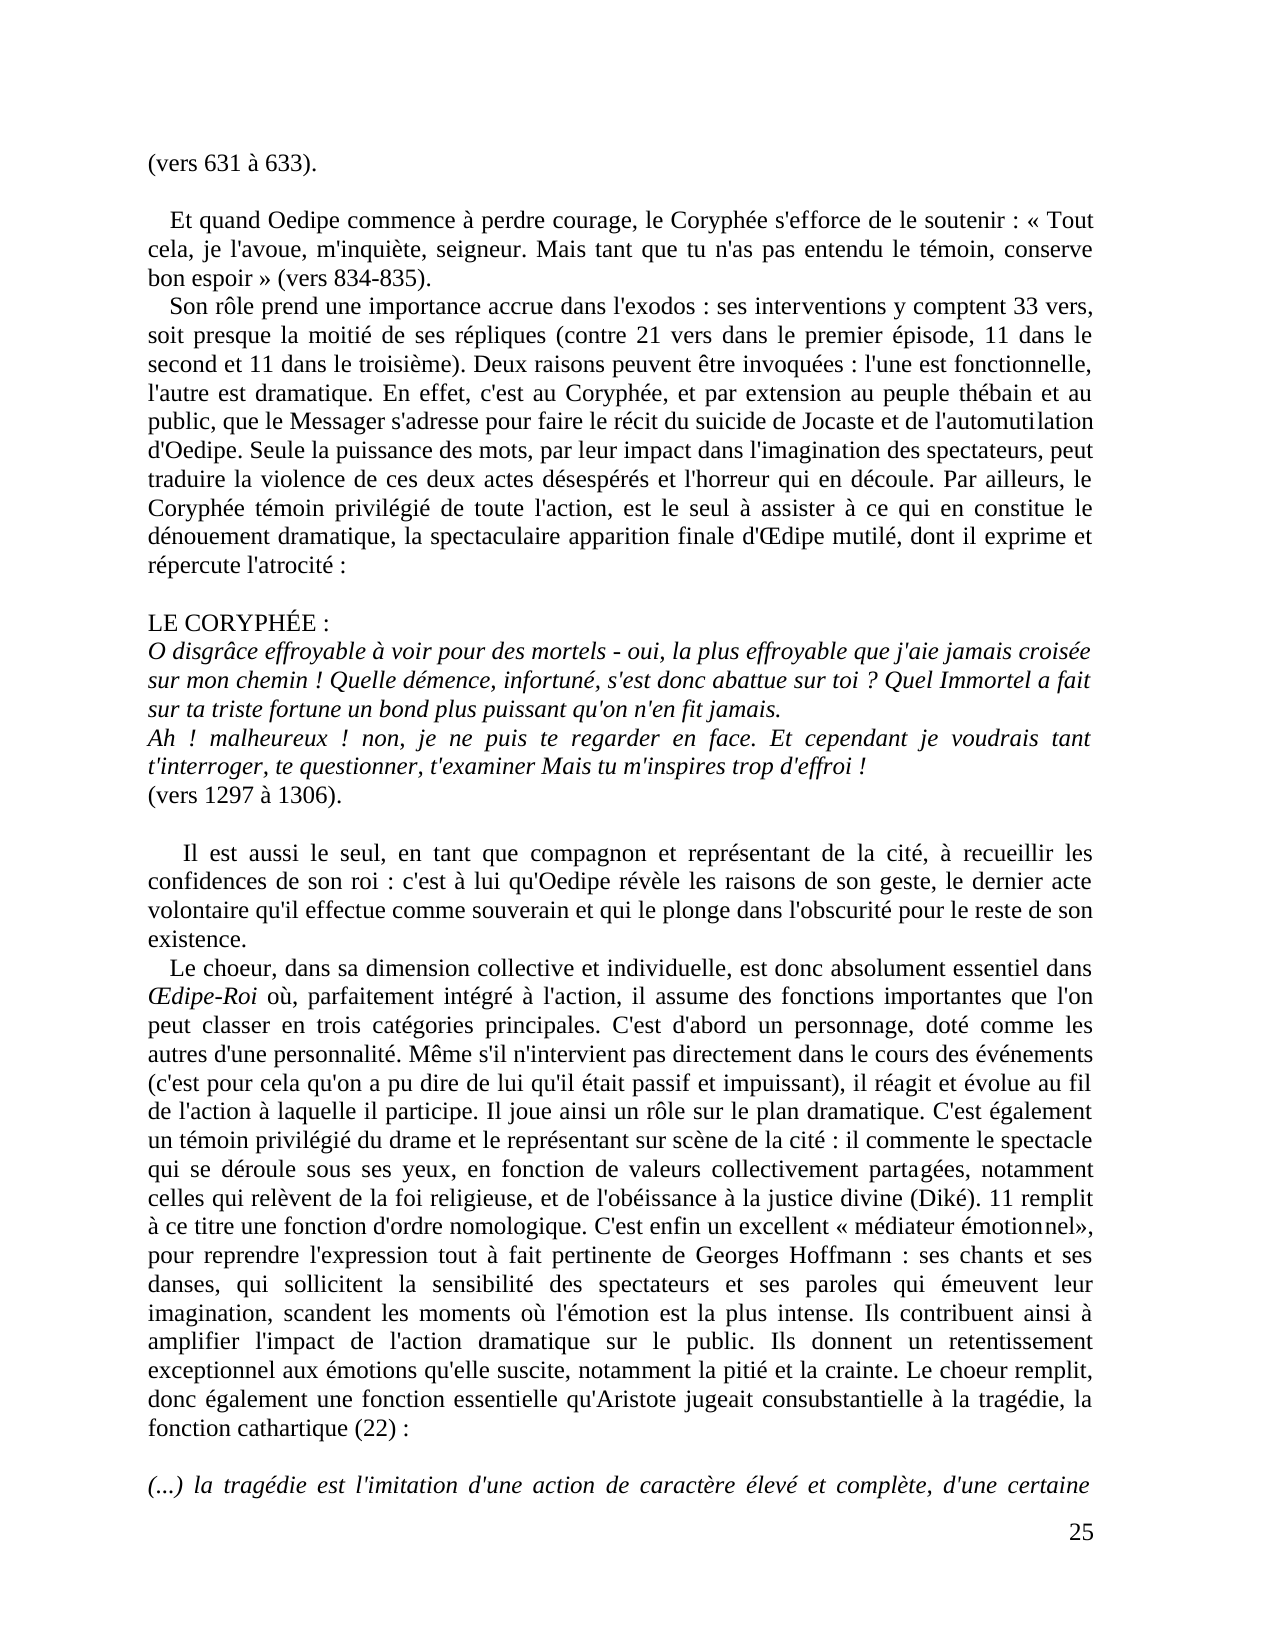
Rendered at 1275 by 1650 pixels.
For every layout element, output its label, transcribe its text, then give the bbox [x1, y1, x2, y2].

text LE CORYPHÉE : [148, 608, 1094, 636]
text (...) la tragédie est l'imitation d'une action de caractère élevé et complète, d'une certaine [148, 1470, 1094, 1499]
text (vers 631 à 633). [148, 148, 1094, 176]
text Et quand Oedipe commence à perdre courage, le Coryphée s'ef­force de le soutenir : « Tout cela, je l'avoue, m'inquiète, seigneur. Mais tant que tu n'as pas entendu le témoin, conserve bon espoir » (vers 834-835). [148, 205, 1094, 291]
text Il est aussi le seul, en tant que compagnon et représentant de la cité, à recueillir les confidences de son roi : c'est à lui qu'Oedipe révèle les raisons de son geste, le dernier acte volontaire qu'il ef­fectue comme souverain et qui le plonge dans l'obscurité pour le reste de son existence. [148, 838, 1094, 953]
text (vers 1297 à 1306). [148, 780, 1094, 809]
text Son rôle prend une importance accrue dans l'exodos : ses inter­ventions y comptent 33 vers, soit presque la moitié de ses répliques (contre 21 vers dans le premier épisode, 11 dans le second et 11 dans le troisième). Deux raisons peuvent être invoquées : l'une est fonctionnelle, l'autre est dramatique. En effet, c'est au Coryphée, et par extension au peuple thébain et au public, que le Messager s'adresse pour faire le récit du suicide de Jocaste et de l'automuti­lation d'Oedipe. Seule la puissance des mots, par leur impact dans l'imagination des spectateurs, peut traduire la violence de ces deux actes désespérés et l'horreur qui en découle. Par ailleurs, le Cory­phée témoin privilégié de toute l'action, est le seul à assister à ce qui en constitue le dénouement dramatique, la spectaculaire apparition finale d'Œdipe mutilé, dont il exprime et répercute l'atrocité : [148, 291, 1094, 579]
text Ah ! malheureux ! non, je ne puis te regarder en face. Et cependant je voudrais tant t'interroger, te questionner, t'examiner Mais tu m'inspires trop d'effroi ! [148, 723, 1094, 780]
text O disgrâce effroyable à voir pour des mortels - oui, la plus effroyable que j'aie jamais croisée sur mon chemin ! Quelle démence, infortuné, s'est donc abattue sur toi ? Quel Immortel a fait sur ta triste fortune un bond plus puissant qu'on n'en fit jamais. [148, 636, 1094, 723]
text Le choeur, dans sa dimension collective et individuelle, est donc absolument essentiel dans Œdipe-Roi où, parfaitement intégré à l'ac­tion, il assume des fonctions importantes que l'on peut classer en trois catégories principales. C'est d'abord un personnage, doté comme les autres d'une personnalité. Même s'il n'intervient pas di­rectement dans le cours des événements (c'est pour cela qu'on a pu dire de lui qu'il était passif et impuissant), il réagit et évolue au fil de l'action à laquelle il participe. Il joue ainsi un rôle sur le plan dramatique. C'est également un témoin privilégié du drame et le représentant sur scène de la cité : il commente le spectacle qui se déroule sous ses yeux, en fonction de valeurs collectivement parta­gées, notamment celles qui relèvent de la foi religieuse, et de l'obéis­sance à la justice divine (Diké). 11 remplit à ce titre une fonction d'ordre nomologique. C'est enfin un excellent « médiateur émotion­nel», pour reprendre l'expression tout à fait pertinente de Georges Hoffmann : ses chants et ses danses, qui sollicitent la sensibilité des spectateurs et ses paroles qui émeuvent leur imagination, scandent les moments où l'émotion est la plus intense. Ils contribuent ainsi à amplifier l'impact de l'action dramatique sur le public. Ils donnent un retentissement exceptionnel aux émotions qu'elle suscite, notam­ment la pitié et la crainte. Le choeur remplit, donc également une fonction essentielle qu'Aristote jugeait consubstantielle à la tragédie, la fonction cathartique (22) : [148, 953, 1094, 1441]
